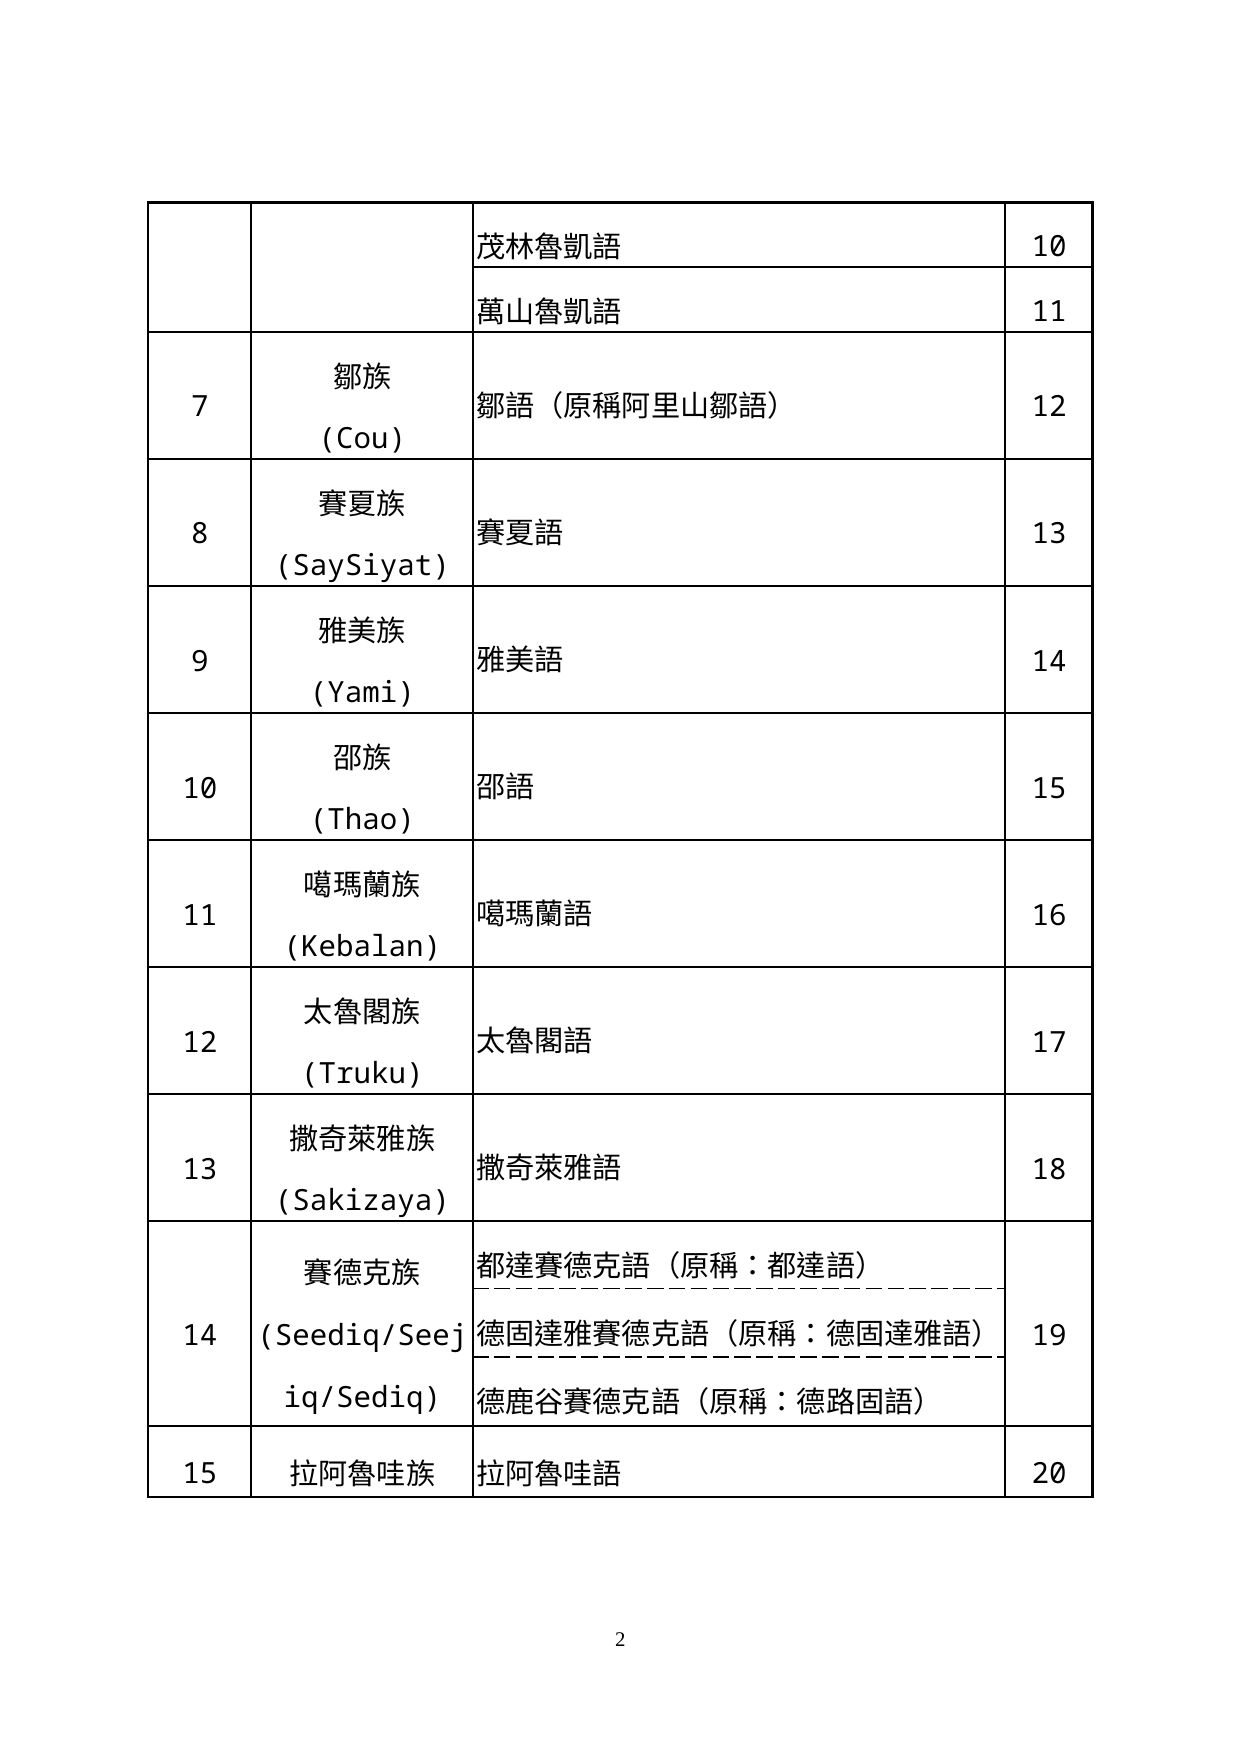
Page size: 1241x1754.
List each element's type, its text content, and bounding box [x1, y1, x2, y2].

table_cell 20 [1006, 1427, 1091, 1496]
table_cell 太魯閣族 (Truku) [252, 968, 472, 1093]
table_cell 19 [1006, 1222, 1091, 1424]
table_cell 邵族 (Thao) [252, 714, 472, 839]
table_cell [149, 204, 250, 331]
table_cell 太魯閣語 [474, 968, 1004, 1093]
table_cell 拉阿魯哇族 [252, 1427, 472, 1496]
table_cell 11 [149, 841, 250, 966]
table_cell 14 [149, 1222, 250, 1424]
table_cell 撒奇萊雅族 (Sakizaya) [252, 1095, 472, 1220]
table_cell 萬山魯凱語 [474, 268, 1004, 331]
table_cell 13 [149, 1095, 250, 1220]
table_cell 15 [1006, 714, 1091, 839]
table_cell 拉阿魯哇語 [474, 1427, 1004, 1496]
table_cell 邵語 [474, 714, 1004, 839]
table_cell 16 [1006, 841, 1091, 966]
table_cell 14 [1006, 587, 1091, 712]
table_cell 鄒語（原稱阿里山鄒語） [474, 333, 1004, 458]
table_cell 噶瑪蘭語 [474, 841, 1004, 966]
table_cell 15 [149, 1427, 250, 1496]
table_cell 雅美族 (Yami) [252, 587, 472, 712]
table_cell 德固達雅賽德克語（原稱：德固達雅語） [474, 1288, 1004, 1356]
table_cell 德鹿谷賽德克語（原稱：德路固語） [474, 1356, 1004, 1424]
table_cell [252, 204, 472, 331]
table_cell 17 [1006, 968, 1091, 1093]
table_cell 12 [1006, 333, 1091, 458]
table_cell 13 [1006, 460, 1091, 585]
table_cell 11 [1006, 268, 1091, 331]
table_cell 12 [149, 968, 250, 1093]
table_cell 賽德克族 (Seediq/Seejiq/Sediq) [252, 1222, 472, 1424]
table_cell 賽夏族 (SaySiyat) [252, 460, 472, 585]
table_cell 7 [149, 333, 250, 458]
table_cell 雅美語 [474, 587, 1004, 712]
table_cell 鄒族 (Cou) [252, 333, 472, 458]
table_cell 10 [1006, 204, 1091, 266]
table_cell 18 [1006, 1095, 1091, 1220]
table_cell 噶瑪蘭族 (Kebalan) [252, 841, 472, 966]
table_cell 9 [149, 587, 250, 712]
table_cell 茂林魯凱語 [474, 204, 1004, 266]
table_cell 10 [149, 714, 250, 839]
table_cell 8 [149, 460, 250, 585]
table_cell 都達賽德克語（原稱：都達語） [474, 1222, 1004, 1288]
table_cell 賽夏語 [474, 460, 1004, 585]
table_cell 撒奇萊雅語 [474, 1095, 1004, 1220]
